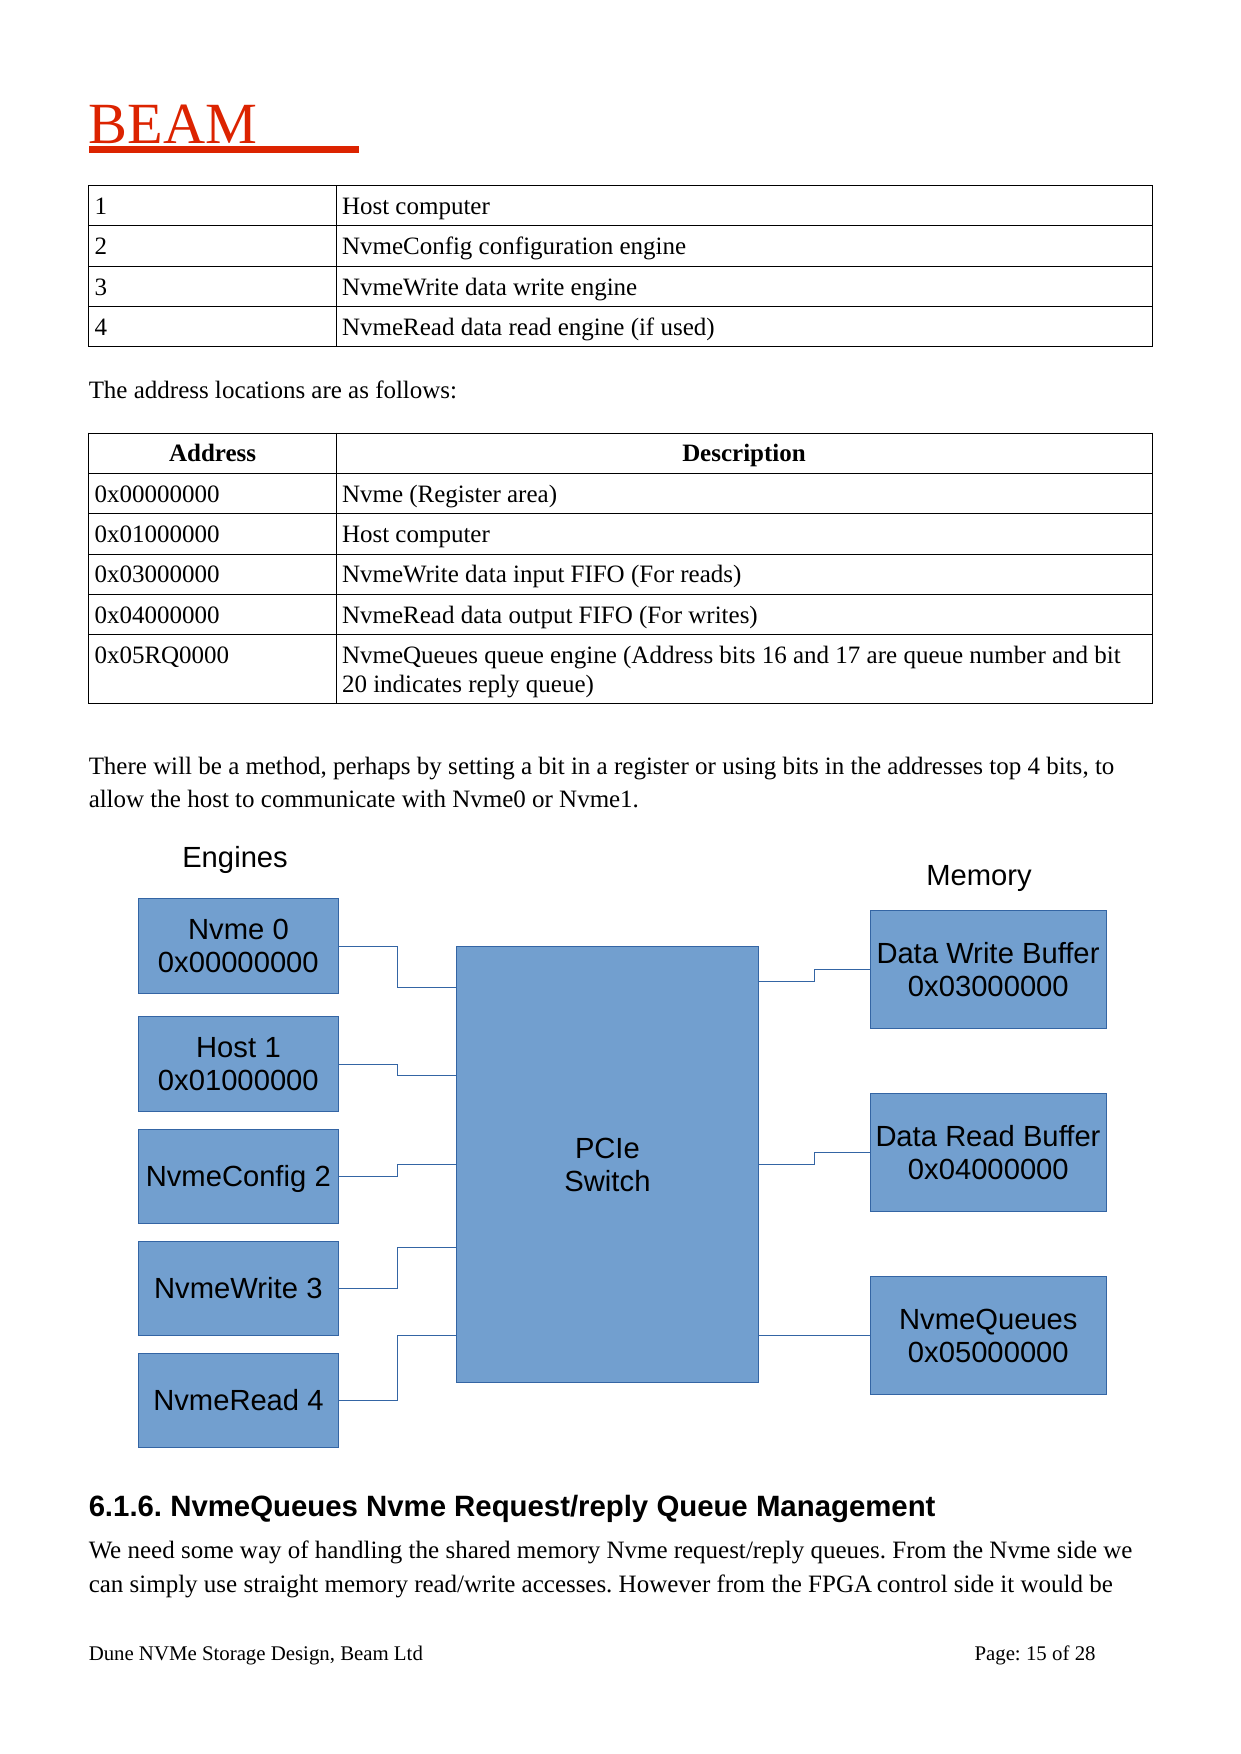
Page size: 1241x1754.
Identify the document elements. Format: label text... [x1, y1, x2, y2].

table_cell 4 [89, 307, 336, 346]
table_cell 0x01000000 [89, 514, 336, 554]
table_cell NvmeWrite data write engine [337, 267, 1152, 306]
subtitle NvmeQueues Nvme Request/reply Queue Management [88, 846, 1152, 1523]
table_cell Host computer [337, 514, 1152, 554]
table_cell 1 [89, 186, 336, 225]
table_cell Nvme (Register area) [337, 474, 1152, 513]
table_cell 2 [89, 226, 336, 266]
table_cell NvmeQueues queue engine (Address bits 16 and 17 are queue number and bit 20 indicates reply queue) [337, 635, 1152, 703]
table_cell NvmeRead data output FIFO (For writes) [337, 595, 1152, 634]
table_cell 0x00000000 [89, 474, 336, 513]
table_cell NvmeRead data read engine (if used) [337, 307, 1152, 346]
table_cell 0x03000000 [89, 555, 336, 594]
table_cell 0x05RQ0000 [89, 635, 336, 703]
table_header Address [89, 434, 336, 473]
table_header Description [337, 434, 1152, 473]
text We need some way of handling the shared memory Nvme request/reply queues. From the Nvme side we can simply use straight memory read/write accesses. However from the FPGA control side it would be [88, 1536, 1152, 1597]
table_cell 3 [89, 267, 336, 306]
text The address locations are as follows: [88, 375, 1152, 404]
table_cell NvmeWrite data input FIFO (For reads) [337, 555, 1152, 594]
table_cell 0x04000000 [89, 595, 336, 634]
table_cell Host computer [337, 186, 1152, 225]
text There will be a method, perhaps by setting a bit in a register or using bits in the addresses top 4 bits, to allow the host to communicate with Nvme0 or Nvme1. [88, 751, 1152, 813]
table_cell NvmeConfig configuration engine [337, 226, 1152, 266]
